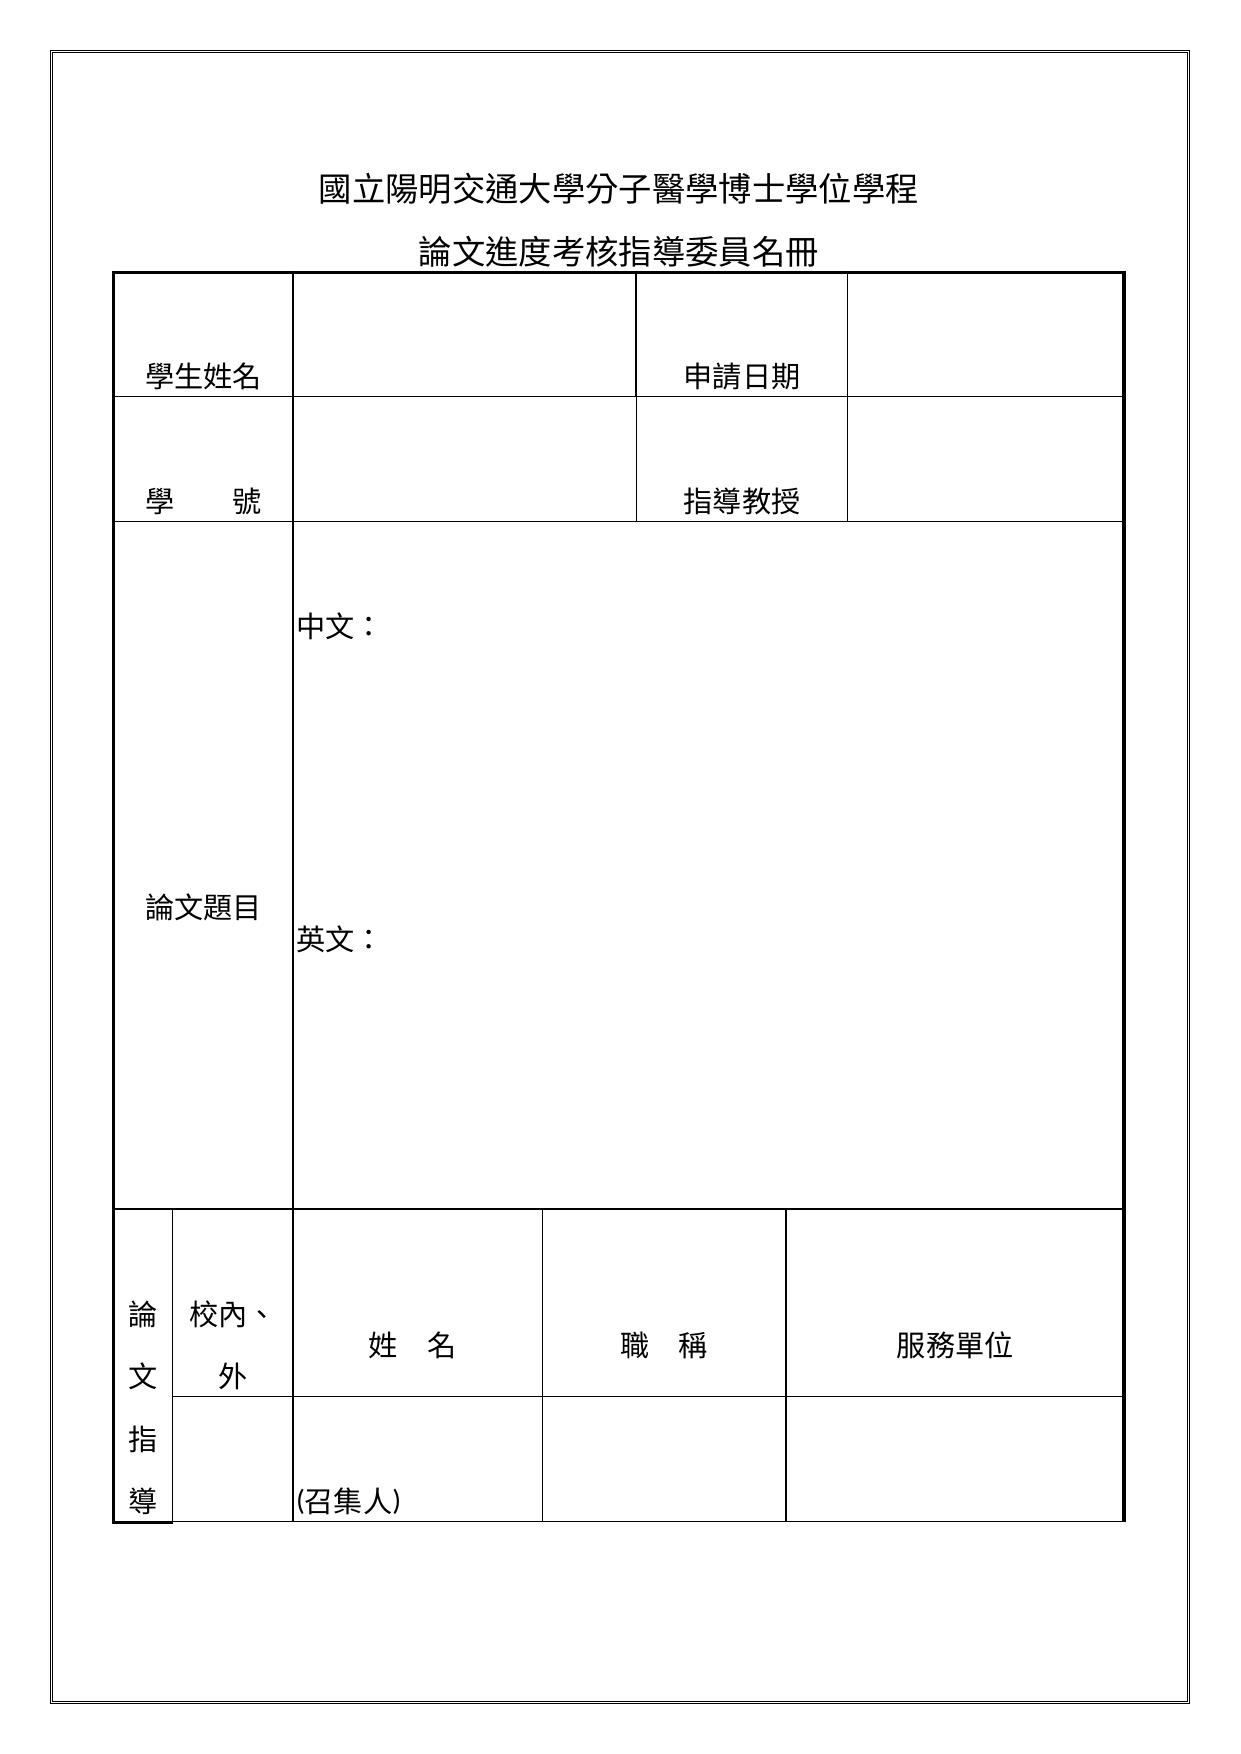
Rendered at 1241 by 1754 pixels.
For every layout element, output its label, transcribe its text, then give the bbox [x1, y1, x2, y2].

table_cell 論文題目 [115, 522, 292, 1208]
table_cell 中文： 英文： [294, 522, 1122, 1208]
table_cell [294, 397, 636, 521]
table_cell [173, 1397, 292, 1521]
table_cell 學 號 [115, 397, 292, 521]
table_cell 指導教授 [637, 397, 847, 521]
table_cell 職 稱 [543, 1210, 785, 1396]
text 論文進度考核指導委員名冊 [150, 208, 1087, 271]
table_header [294, 274, 635, 396]
table_cell 論文指導委員名冊 [115, 1210, 172, 1521]
table_cell [848, 397, 1122, 521]
table_cell [787, 1397, 1122, 1521]
table_header 學生姓名 [115, 274, 292, 396]
table_header [848, 274, 1122, 396]
table_cell [543, 1397, 785, 1521]
table_cell 服務單位 [787, 1210, 1122, 1396]
table_cell (召集人) [294, 1397, 542, 1521]
table_cell 姓 名 [294, 1210, 542, 1396]
table_header 申請日期 [637, 274, 847, 396]
table_cell 校內、外 [173, 1210, 292, 1396]
text 國立陽明交通大學分子醫學博士學位學程 [150, 146, 1087, 208]
